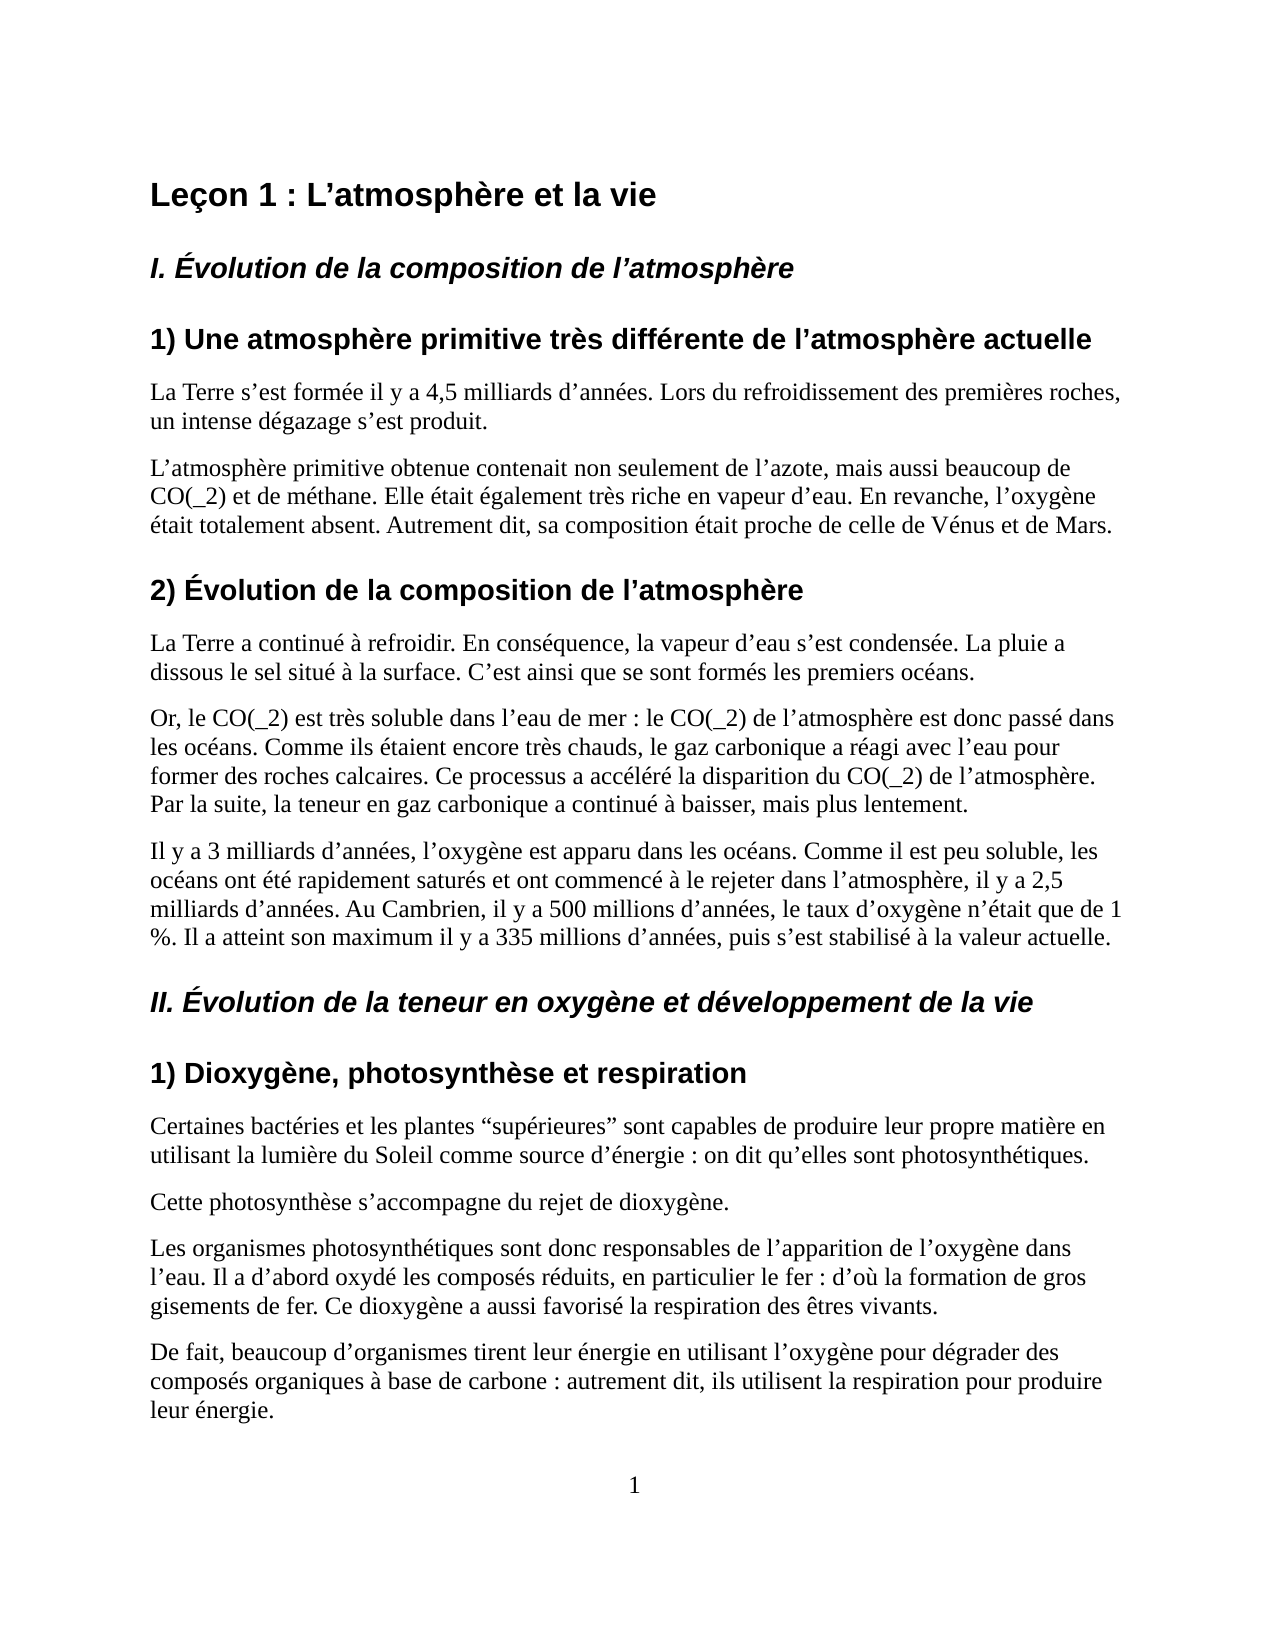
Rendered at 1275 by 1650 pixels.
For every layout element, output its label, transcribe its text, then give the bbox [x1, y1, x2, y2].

text Or, le CO(_2) est très soluble dans l’eau de mer : le CO(_2) de l’atmosphère est donc passé dans les océans. Comme ils étaient encore très chauds, le gaz carbonique a réagi avec l’eau pour former des roches calcaires. Ce processus a accéléré la disparition du CO(_2) de l’atmosphère. Par la suite, la teneur en gaz carbonique a continué à baisser, mais plus lentement. [150, 703, 1125, 818]
subtitle 2) Évolution de la composition de l’atmosphère [150, 573, 1125, 606]
subtitle Leçon 1 : L’atmosphère et la vie [150, 175, 1125, 214]
text Il y a 3 milliards d’années, l’oxygène est apparu dans les océans. Comme il est peu soluble, les océans ont été rapidement saturés et ont commencé à le rejeter dans l’atmosphère, il y a 2,5 milliards d’années. Au Cambrien, il y a 500 millions d’années, le taux d’oxygène n’était que de 1 %. Il a atteint son maximum il y a 335 millions d’années, puis s’est stabilisé à la valeur actuelle. [150, 836, 1125, 951]
text L’atmosphère primitive obtenue contenait non seulement de l’azote, mais aussi beaucoup de CO(_2) et de méthane. Elle était également très riche en vapeur d’eau. En revanche, l’oxygène était totalement absent. Autrement dit, sa composition était proche de celle de Vénus et de Mars. [150, 453, 1125, 539]
text De fait, beaucoup d’organismes tirent leur énergie en utilisant l’oxygène pour dégrader des composés organiques à base de carbone : autrement dit, ils utilisent la respiration pour produire leur énergie. [150, 1337, 1125, 1424]
subtitle I. Évolution de la composition de l’atmosphère [150, 251, 1125, 285]
text La Terre a continué à refroidir. En conséquence, la vapeur d’eau s’est condensée. La pluie a dissous le sel situé à la surface. C’est ainsi que se sont formés les premiers océans. [150, 628, 1125, 685]
subtitle II. Évolution de la teneur en oxygène et développement de la vie [150, 985, 1125, 1019]
text Les organismes photosynthétiques sont donc responsables de l’apparition de l’oxygène dans l’eau. Il a d’abord oxydé les composés réduits, en particulier le fer : d’où la formation de gros gisements de fer. Ce dioxygène a aussi favorisé la respiration des êtres vivants. [150, 1233, 1125, 1319]
text Certaines bactéries et les plantes “supérieures” sont capables de produire leur propre matière en utilisant la lumière du Soleil comme source d’énergie : on dit qu’elles sont photosynthétiques. [150, 1111, 1125, 1169]
subtitle 1) Dioxygène, photosynthèse et respiration [150, 1056, 1125, 1090]
text La Terre s’est formée il y a 4,5 milliards d’années. Lors du refroidissement des premières roches, un intense dégazage s’est produit. [150, 377, 1125, 435]
subtitle 1) Une atmosphère primitive très différente de l’atmosphère actuelle [150, 322, 1125, 356]
text Cette photosynthèse s’accompagne du rejet de dioxygène. [150, 1187, 1125, 1215]
